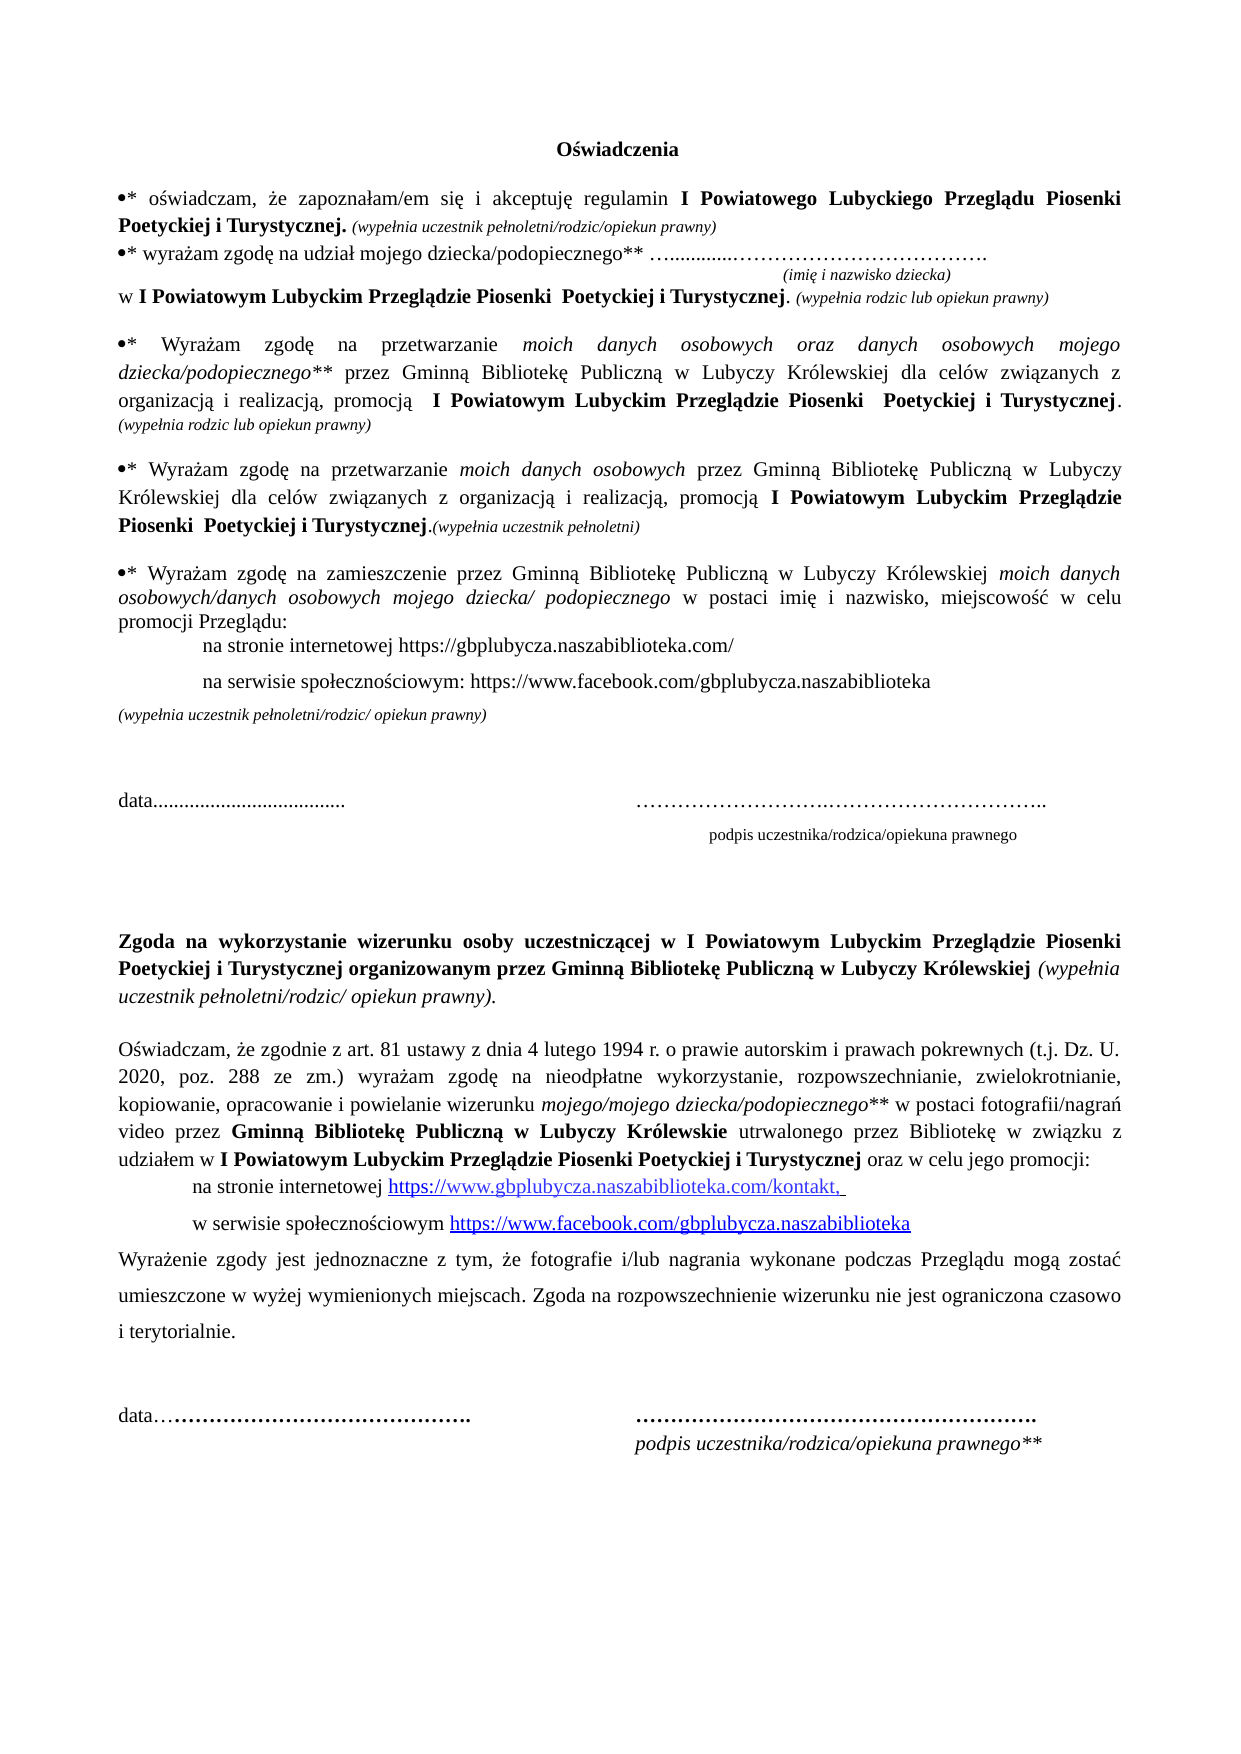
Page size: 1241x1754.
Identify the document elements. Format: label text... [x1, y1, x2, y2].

text (wypełnia uczestnik pełnoletni/rodzic/ opiekun prawny) [118, 705, 1122, 724]
text * Wyrażam zgodę na przetwarzanie moich danych osobowych oraz danych osobowych mojego dziecka/podopiecznego** przez Gminną Bibliotekę Publiczną w Lubyczy Królewskiej dla celów związanych z organizacją i realizacją, promocją I Powiatowym Lubyckim Przeglądzie Piosenki Poetyckiej i Turystycznej. (wypełnia rodzic lub opiekun prawny) [118, 332, 1122, 434]
text * wyrażam zgodę na udział mojego dziecka/podopiecznego** …............………………………………. [118, 241, 1122, 265]
text data..................................... ……………………….………………………….. [118, 788, 1122, 812]
text podpis uczestnika/rodzica/opiekuna prawnego [118, 825, 1122, 844]
text * Wyrażam zgodę na zamieszczenie przez Gminną Bibliotekę Publiczną w Lubyczy Królewskiej moich danych osobowych/danych osobowych mojego dziecka/ podopiecznego w postaci imię i nazwisko, miejscowość w celu promocji Przeglądu: [118, 561, 1122, 633]
text w I Powiatowym Lubyckim Przeglądzie Piosenki Poetyckiej i Turystycznej. (wypełnia rodzic lub opiekun prawny) [118, 284, 1122, 308]
text na serwisie społecznościowym: https://www.facebook.com/gbplubycza.naszabiblioteka [118, 669, 1122, 693]
text Wyrażenie zgody jest jednoznaczne z tym, że fotografie i/lub nagrania wykonane podczas Przeglądu mogą zostać umieszczone w wyżej wymienionych miejscach. Zgoda na rozpowszechnienie wizerunku nie jest ograniczona czasowo i terytorialnie. [118, 1247, 1122, 1343]
text data………………………………………. …………………………………………………. [118, 1403, 1122, 1427]
text Zgoda na wykorzystanie wizerunku osoby uczestniczącej w I Powiatowym Lubyckim Przeglądzie Piosenki Poetyckiej i Turystycznej organizowanym przez Gminną Bibliotekę Publiczną w Lubyczy Królewskiej (wypełnia uczestnik pełnoletni/rodzic/ opiekun prawny). [118, 929, 1122, 1008]
text na stronie internetowej https://gbplubycza.naszabiblioteka.com/ [118, 633, 1122, 657]
text Oświadczenia [118, 137, 1122, 161]
text * Wyrażam zgodę na przetwarzanie moich danych osobowych przez Gminną Bibliotekę Publiczną w Lubyczy Królewskiej dla celów związanych z organizacją i realizacją, promocją I Powiatowym Lubyckim Przeglądzie Piosenki Poetyckiej i Turystycznej.(wypełnia uczestnik pełnoletni) [118, 457, 1122, 537]
text w serwisie społecznościowym https://www.facebook.com/gbplubycza.naszabiblioteka [118, 1211, 1122, 1234]
text podpis uczestnika/rodzica/opiekuna prawnego** [118, 1431, 1122, 1455]
text (imię i nazwisko dziecka) [118, 265, 1122, 284]
text * oświadczam, że zapoznałam/em się i akceptuję regulamin I Powiatowego Lubyckiego Przeglądu Piosenki Poetyckiej i Turystycznej. (wypełnia uczestnik pełnoletni/rodzic/opiekun prawny) [118, 186, 1122, 237]
text Oświadczam, że zgodnie z art. 81 ustawy z dnia 4 lutego 1994 r. o prawie autorskim i prawach pokrewnych (t.j. Dz. U. 2020, poz. 288 ze zm.) wyrażam zgodę na nieodpłatne wykorzystanie, rozpowszechnianie, zwielokrotnianie, kopiowanie, opracowanie i powielanie wizerunku mojego/mojego dziecka/podopiecznego** w postaci fotografii/nagrań video przez Gminną Bibliotekę Publiczną w Lubyczy Królewskie utrwalonego przez Bibliotekę w związku z udziałem w I Powiatowym Lubyckim Przeglądzie Piosenki Poetyckiej i Turystycznej oraz w celu jego promocji: [118, 1036, 1122, 1171]
text na stronie internetowej https://www.gbplubycza.naszabiblioteka.com/kontakt, [118, 1174, 1122, 1198]
